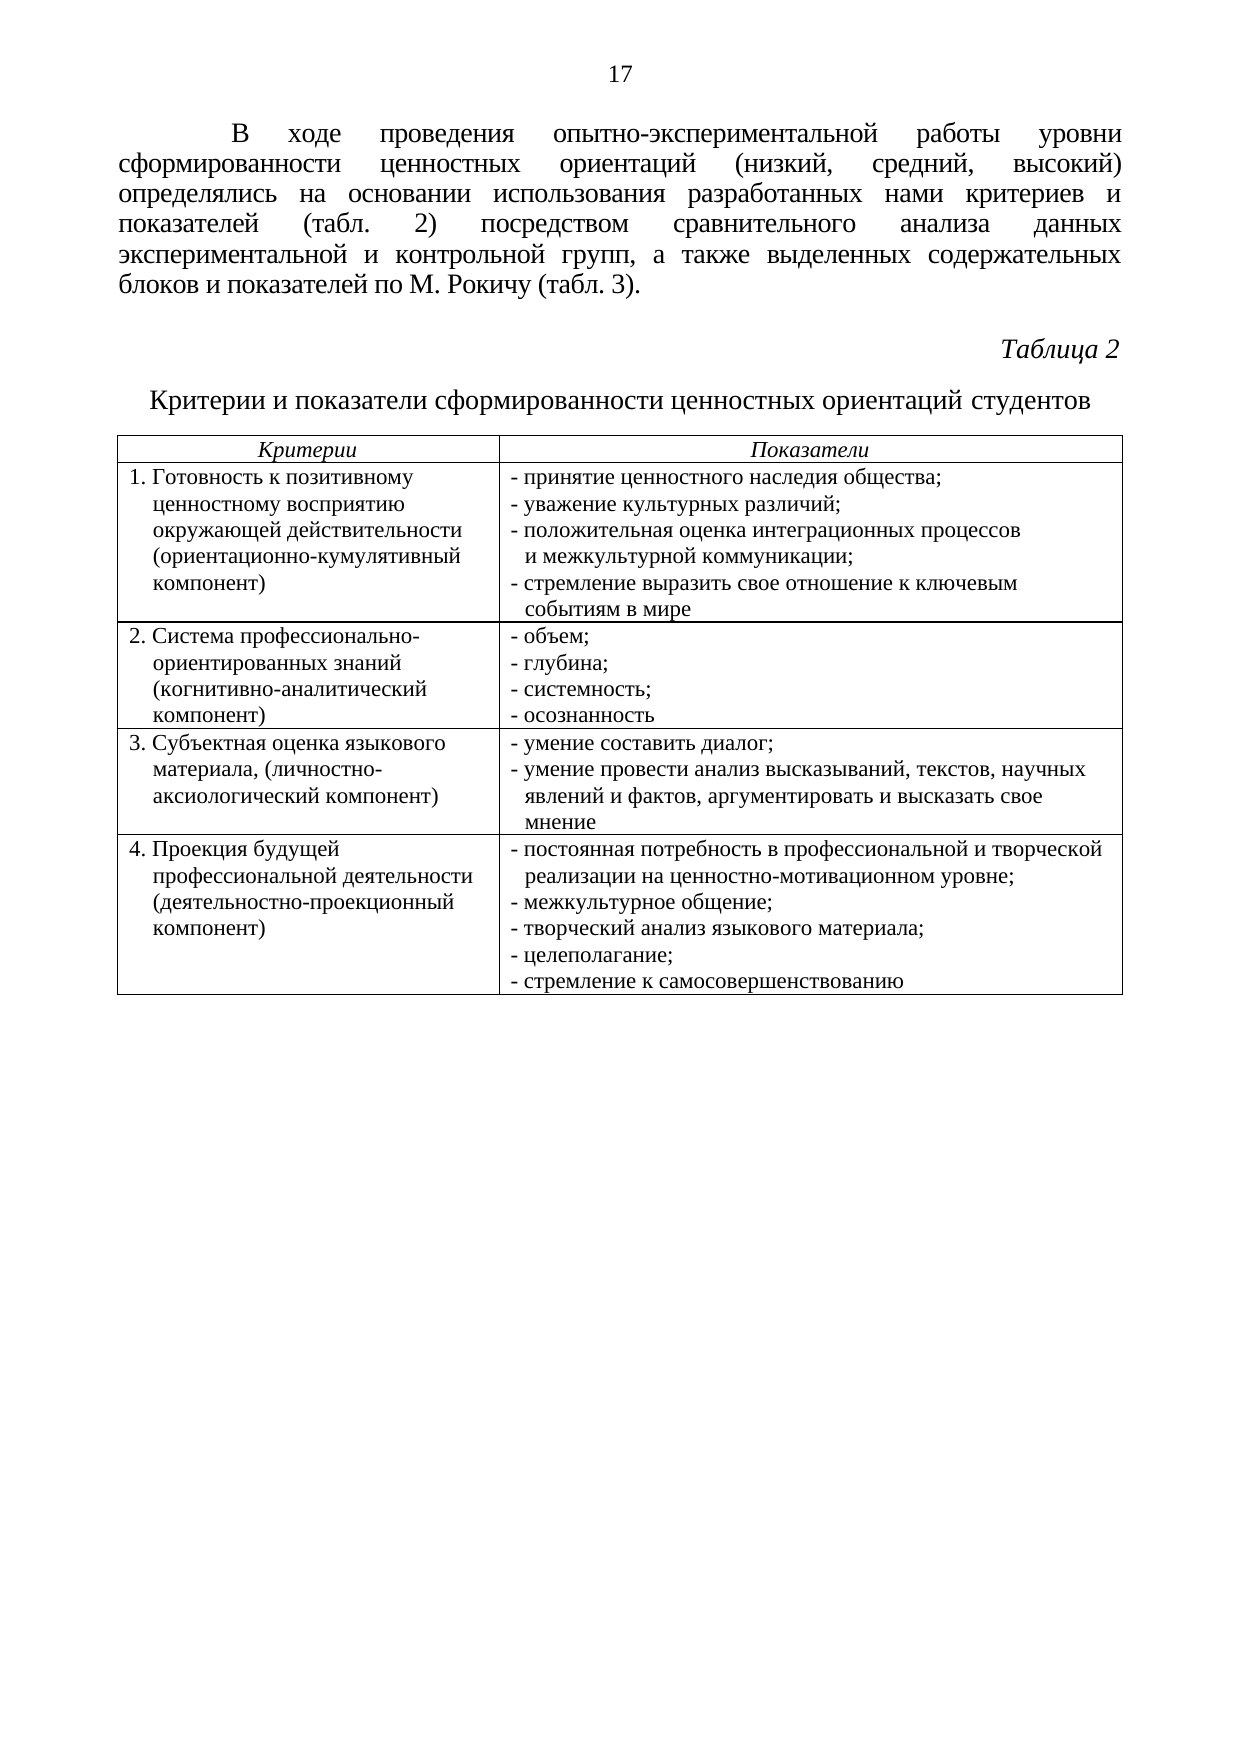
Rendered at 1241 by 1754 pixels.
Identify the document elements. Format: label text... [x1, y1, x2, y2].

table_header Показатели [500, 436, 1122, 462]
table_cell 3. Субъектная оценка языкового материала, (личностно- аксиологический компонент) [118, 729, 499, 834]
text Критерии и показатели сформированности ценностных ориентаций студентов [118, 383, 1122, 416]
table_header Критерии [118, 436, 499, 462]
table_cell - объем; - глубина; - системность; - осознанность [500, 623, 1122, 728]
table_cell - постоянная потребность в профессиональной и творческой реализации на ценностно-мотивационном уровне; - межкультурное общение; - творческий анализ языкового материала; - целеполагание; - стремление к самосовершенствованию [500, 835, 1122, 993]
table_cell - умение составить диалог; - умение провести анализ высказываний, текстов, научных явлений и фактов, аргументировать и высказать свое мнение [500, 729, 1122, 834]
text Таблица 2 [118, 332, 1122, 364]
table_cell 4. Проекция будущей профессиональной деятельности (деятельностно-проекционный компонент) [118, 835, 499, 993]
table_cell - принятие ценностного наследия общества; - уважение культурных различий; - положительная оценка интеграционных процессов и межкультурной коммуникации; - стремление выразить свое отношение к ключевым событиям в мире [500, 463, 1122, 621]
table_cell 1. Готовность к позитивному ценностному восприятию окружающей действительности (ориентационно-кумулятивный компонент) [118, 463, 499, 621]
table_cell 2. Система профессионально- ориентированных знаний (когнитивно-аналитический компонент) [118, 623, 499, 728]
text В ходе проведения опытно-экспериментальной работы уровни сформированности ценностных ориентаций (низкий, средний, высокий) определялись на основании использования разработанных нами критериев и показателей (табл. 2) посредством сравнительного анализа данных экспериментальной и контрольной групп, а также выделенных содержательных блоков и показателей по М. Рокичу (табл. 3). [118, 118, 1122, 299]
